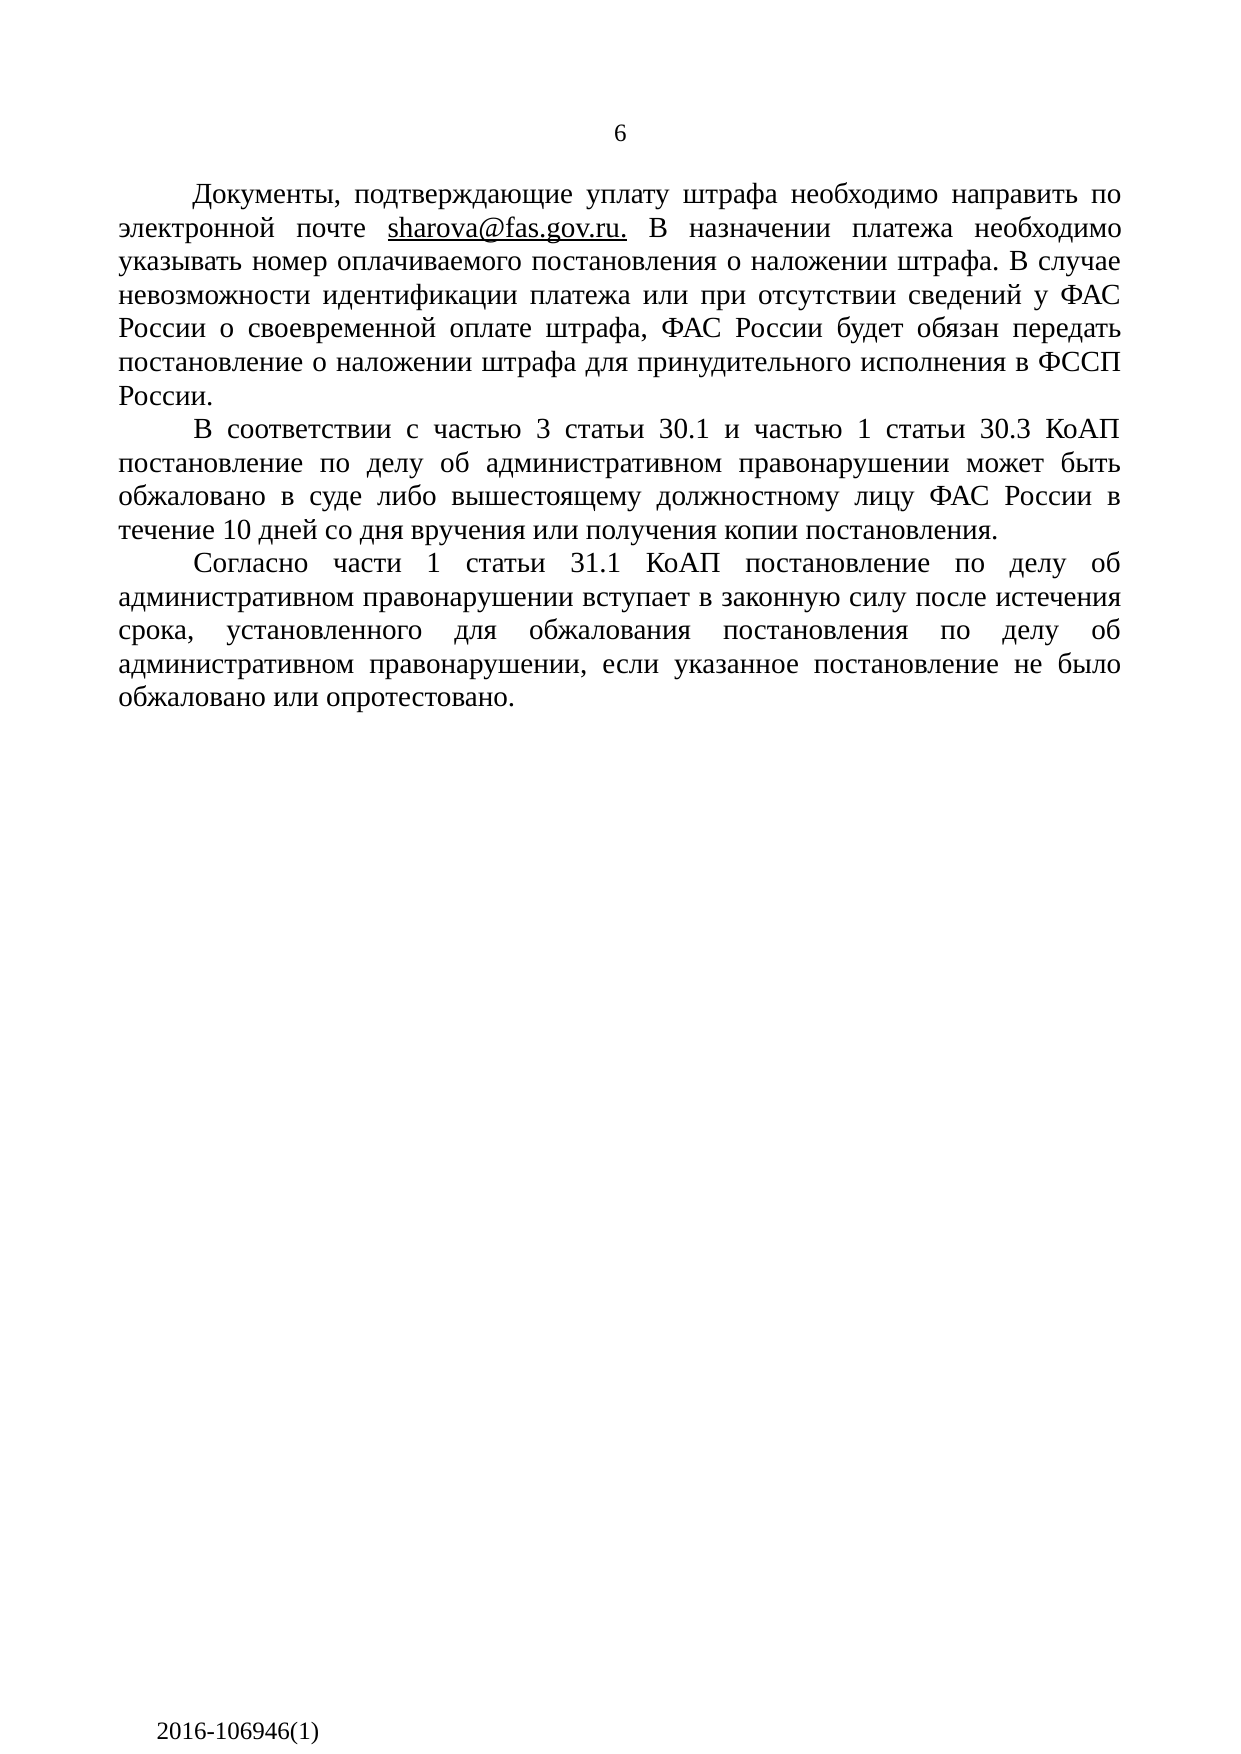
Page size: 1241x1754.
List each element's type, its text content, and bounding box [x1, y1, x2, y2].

text В соответствии с частью 3 статьи 30.1 и частью 1 статьи 30.3 КоАП постановление по делу об административном правонарушении может быть обжаловано в суде либо вышестоящему должностному лицу ФАС России в течение 10 дней со дня вручения или получения копии постановления. [118, 411, 1122, 545]
text Документы, подтверждающие уплату штрафа необходимо направить по электронной почте sharova@fas.gov.ru. В назначении платежа необходимо указывать номер оплачиваемого постановления о наложении штрафа. В случае невозможности идентификации платежа или при отсутствии сведений у ФАС России о своевременной оплате штрафа, ФАС России будет обязан передать постановление о наложении штрафа для принудительного исполнения в ФССП России. [118, 176, 1122, 411]
text Согласно части 1 статьи 31.1 КоАП постановление по делу об административном правонарушении вступает в законную силу после истечения срока, установленного для обжалования постановления по делу об административном правонарушении, если указанное постановление не было обжаловано или опротестовано. [118, 545, 1122, 713]
